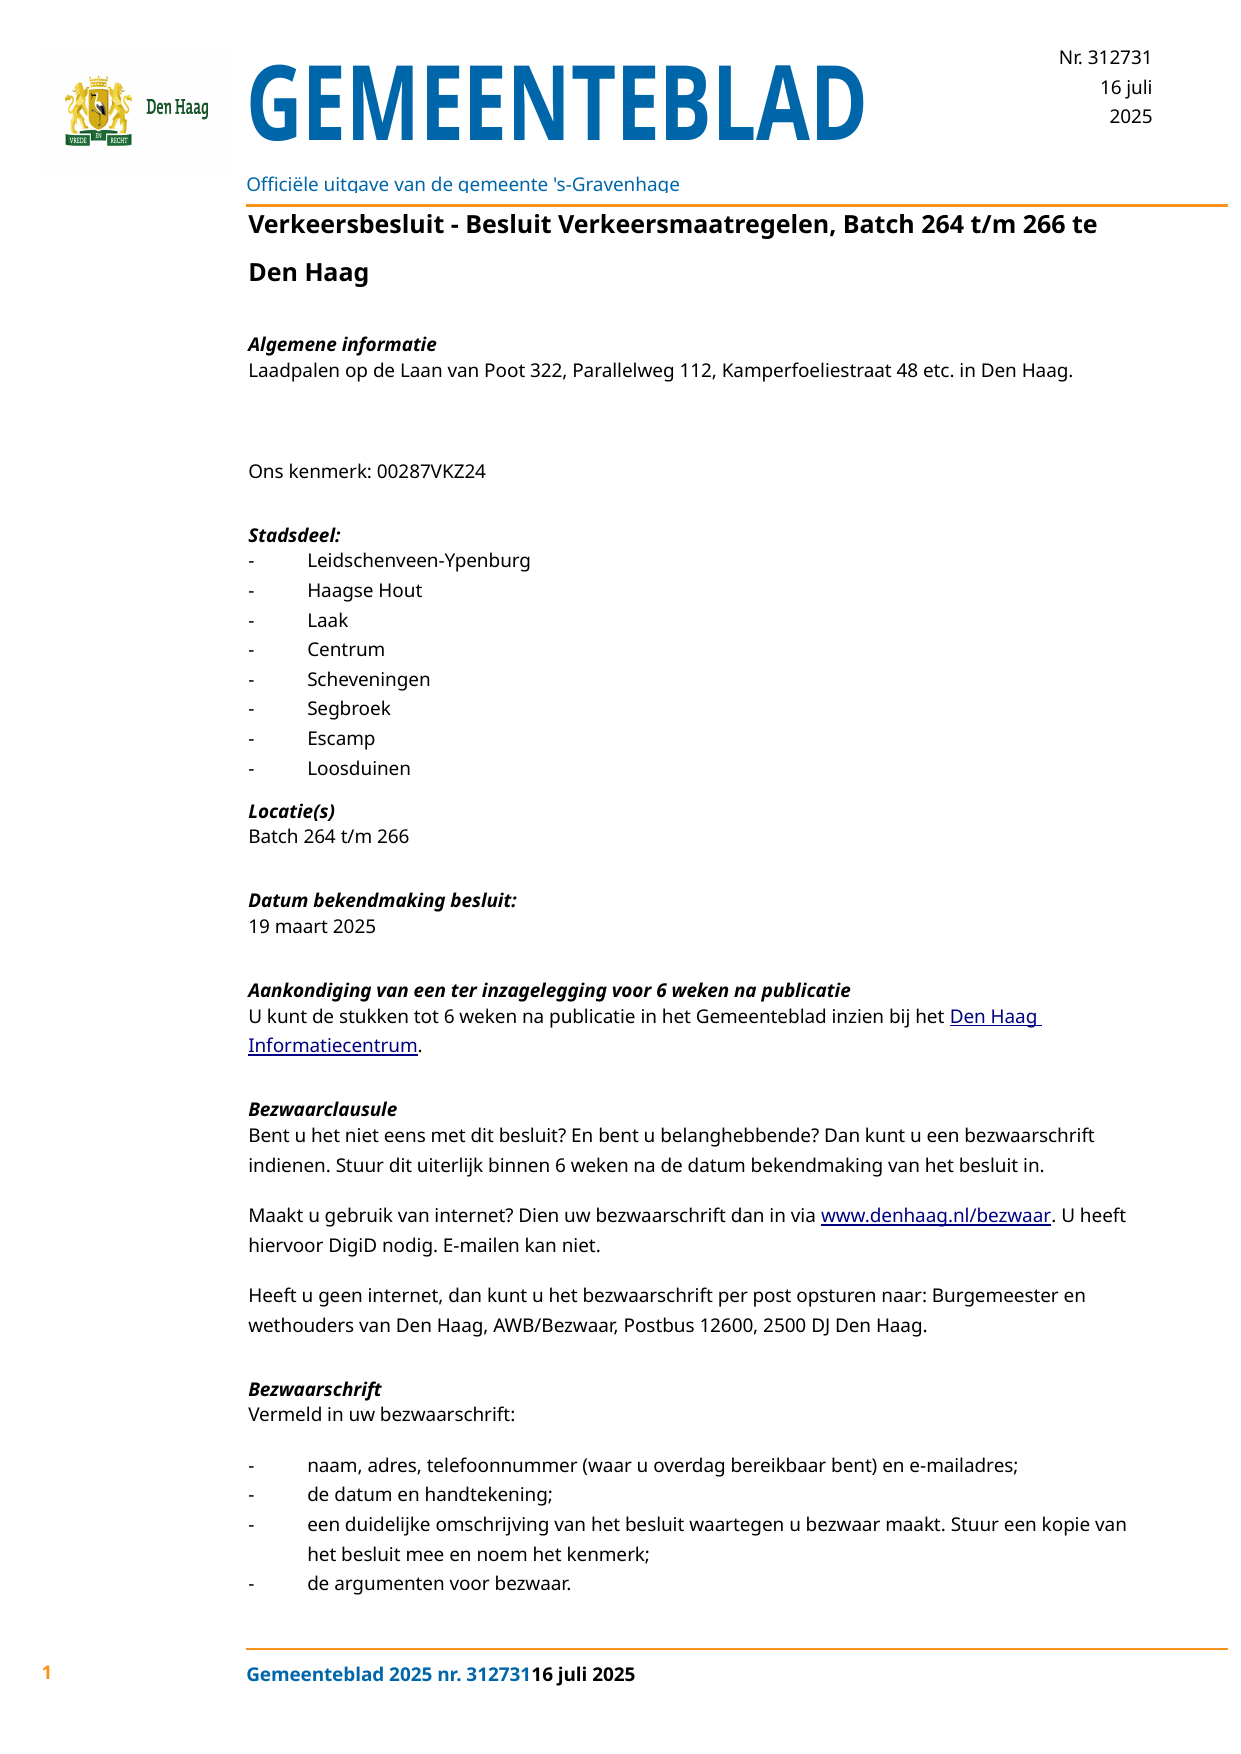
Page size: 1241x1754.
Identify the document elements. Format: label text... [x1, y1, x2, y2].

text Batch 264 t/m 266 [248, 824, 1152, 849]
text Algemene informatie [248, 331, 1152, 357]
text Laadpalen op de Laan van Poot 322, Parallelweg 112, Kamperfoeliestraat 48 etc. in Den Haag. [248, 357, 1152, 383]
list Haagse Hout [248, 577, 1152, 603]
text Locatie(s) [248, 798, 1152, 824]
text Aankondiging van een ter inzagelegging voor 6 weken na publicatie [248, 977, 1152, 1003]
text Datum bekendmaking besluit: [248, 888, 1152, 913]
text Maakt u gebruik van internet? Dien uw bezwaarschrift dan in via www.denhaag.nl/bezwaar. U heeft hiervoor DigiD nodig. E-mailen kan niet. [248, 1202, 1152, 1258]
list naam, adres, telefoonnummer (waar u overdag bereikbaar bent) en e-mailadres; [248, 1452, 1152, 1478]
text Vermeld in uw bezwaarschrift: [248, 1402, 1152, 1427]
text Bezwaarclausule [248, 1097, 1152, 1122]
text Verkeersbesluit - Besluit Verkeersmaatregelen, Batch 264 t/m 266 te Den Haag [248, 207, 1152, 288]
text U kunt de stukken tot 6 weken na publicatie in het Gemeenteblad inzien bij het Den Haag Informatiecentrum. [248, 1003, 1152, 1058]
text 19 maart 2025 [248, 913, 1152, 939]
text Stadsdeel: [248, 522, 1152, 548]
list Centrum [248, 636, 1152, 662]
text Heeft u geen internet, dan kunt u het bezwaarschrift per post opsturen naar: Burgemeester en wethouders van Den Haag, AWB/Bezwaar, Postbus 12600, 2500 DJ Den Haag. [248, 1282, 1152, 1338]
list de argumenten voor bezwaar. [248, 1570, 1152, 1596]
list de datum en handtekening; [248, 1482, 1152, 1507]
list Segbroek [248, 696, 1152, 721]
list Leidschenveen-Ypenburg [248, 548, 1152, 573]
text Bezwaarschrift [248, 1376, 1152, 1402]
picture [41, 47, 231, 172]
text Bent u het niet eens met dit besluit? En bent u belanghebbende? Dan kunt u een bezwaarschrift indienen. Stuur dit uiterlijk binnen 6 weken na de datum bekendmaking van het besluit in. [248, 1122, 1152, 1178]
list Scheveningen [248, 666, 1152, 692]
list een duidelijke omschrijving van het besluit waartegen u bezwaar maakt. Stuur een kopie van het besluit mee en noem het kenmerk; [248, 1511, 1152, 1566]
text Ons kenmerk: 00287VKZ24 [248, 458, 1152, 484]
list Loosduinen [248, 755, 1152, 781]
list Escamp [248, 725, 1152, 751]
list Laak [248, 607, 1152, 633]
